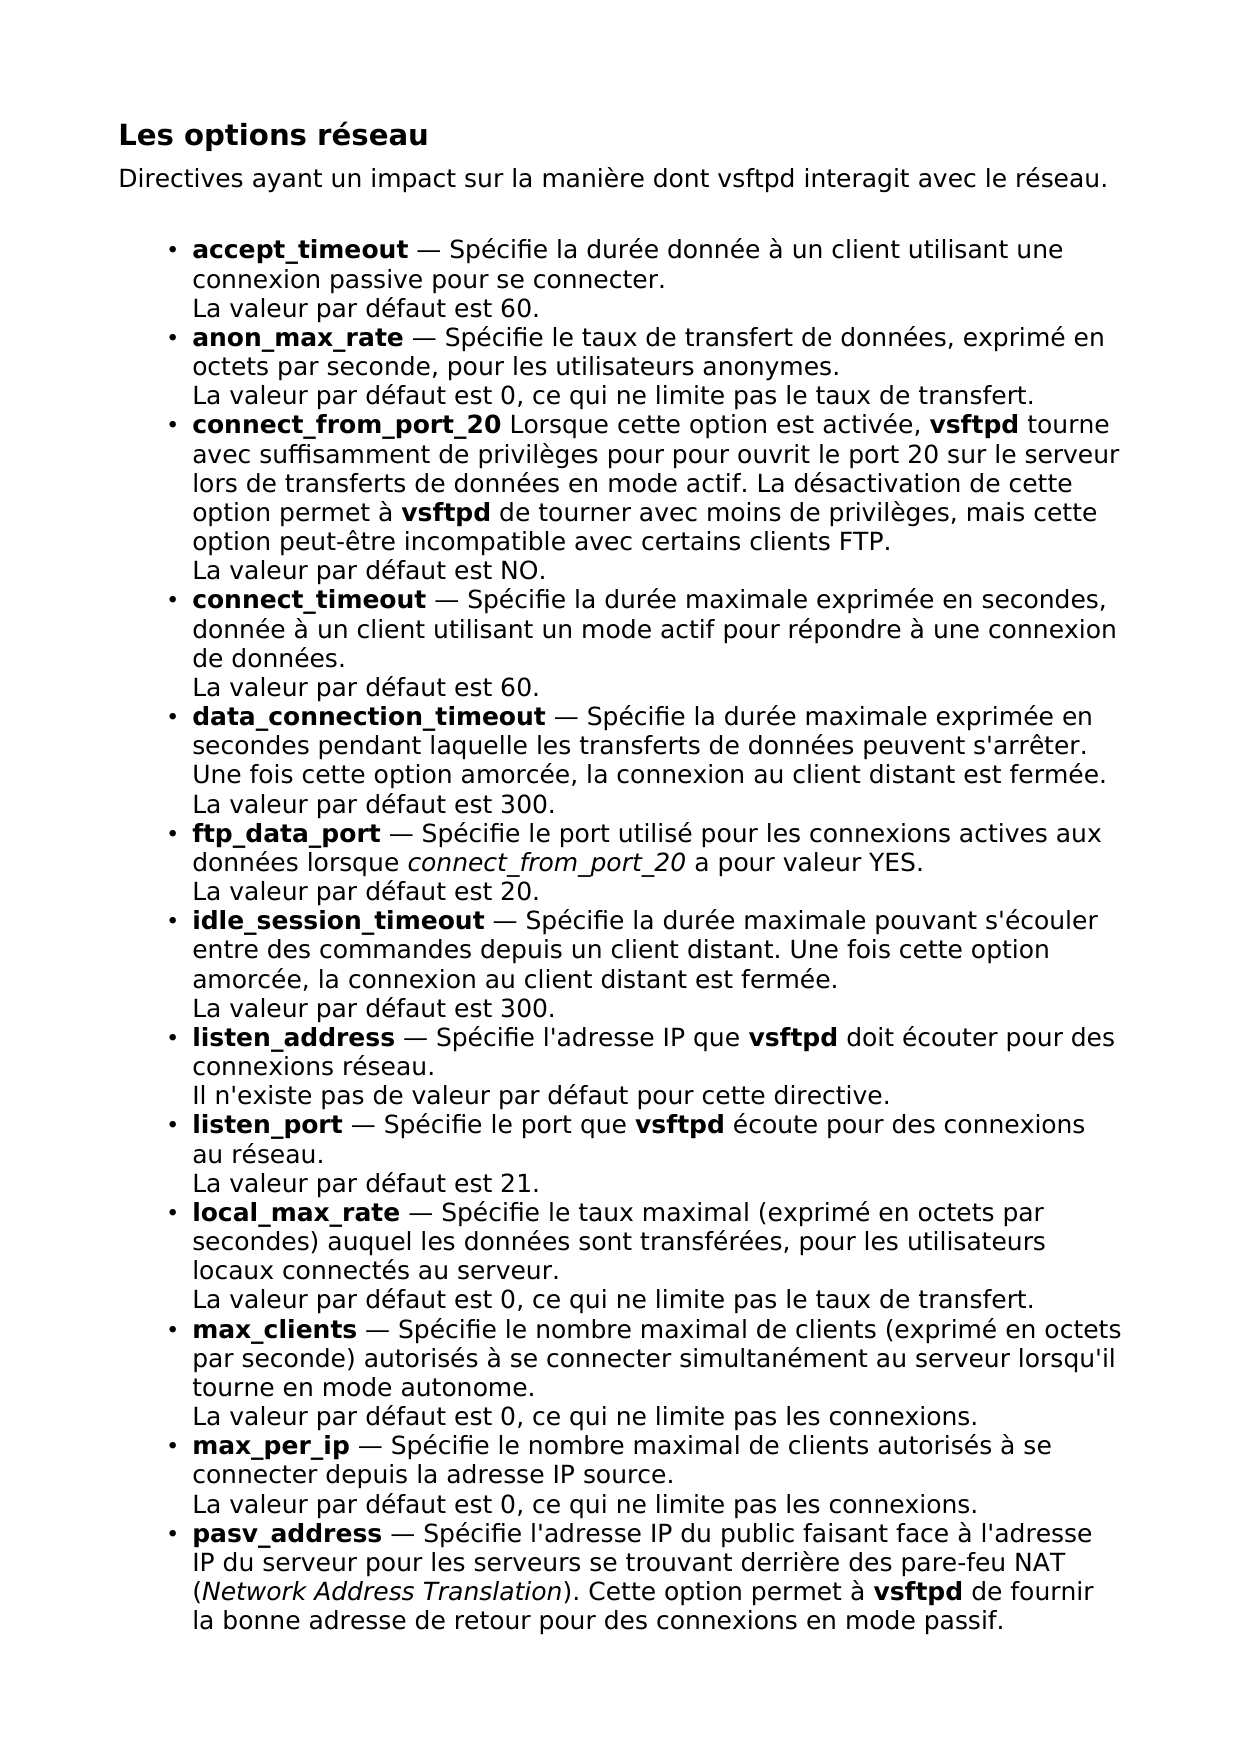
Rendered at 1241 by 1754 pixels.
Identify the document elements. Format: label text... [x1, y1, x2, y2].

list pasv_address — Spécifie l'adresse IP du public faisant face à l'adresse IP du serveur pour les serveurs se trouvant derrière des pare-feu NAT (Network Address Translation). Cette option permet à vsftpd de fournir la bonne adresse de retour pour des connexions en mode passif. [177, 1519, 1122, 1636]
subtitle Les options réseau [118, 118, 1122, 152]
list ftp_data_port — Spécifie le port utilisé pour les connexions actives aux données lorsque connect_from_port_20 a pour valeur YES. La valeur par défaut est 20. [177, 819, 1122, 907]
list accept_timeout — Spécifie la durée donnée à un client utilisant une connexion passive pour se connecter. La valeur par défaut est 60. [177, 236, 1122, 323]
list listen_port — Spécifie le port que vsftpd écoute pour des connexions au réseau. La valeur par défaut est 21. [177, 1111, 1122, 1198]
list local_max_rate — Spécifie le taux maximal (exprimé en octets par secondes) auquel les données sont transférées, pour les utilisateurs locaux connectés au serveur. La valeur par défaut est 0, ce qui ne limite pas le taux de transfert. [177, 1198, 1122, 1315]
list anon_max_rate — Spécifie le taux de transfert de données, exprimé en octets par seconde, pour les utilisateurs anonymes. La valeur par défaut est 0, ce qui ne limite pas le taux de transfert. [177, 323, 1122, 411]
list data_connection_timeout — Spécifie la durée maximale exprimée en secondes pendant laquelle les transferts de données peuvent s'arrêter. Une fois cette option amorcée, la connexion au client distant est fermée. La valeur par défaut est 300. [177, 702, 1122, 819]
list listen_address — Spécifie l'adresse IP que vsftpd doit écouter pour des connexions réseau. Il n'existe pas de valeur par défaut pour cette directive. [177, 1023, 1122, 1111]
list idle_session_timeout — Spécifie la durée maximale pouvant s'écouler entre des commandes depuis un client distant. Une fois cette option amorcée, la connexion au client distant est fermée. La valeur par défaut est 300. [177, 907, 1122, 1023]
list max_per_ip — Spécifie le nombre maximal de clients autorisés à se connecter depuis la adresse IP source. La valeur par défaut est 0, ce qui ne limite pas les connexions. [177, 1432, 1122, 1519]
text Directives ayant un impact sur la manière dont vsftpd interagit avec le réseau. [118, 164, 1122, 194]
list connect_timeout — Spécifie la durée maximale exprimée en secondes, donnée à un client utilisant un mode actif pour répondre à une connexion de données. La valeur par défaut est 60. [177, 586, 1122, 702]
list max_clients — Spécifie le nombre maximal de clients (exprimé en octets par seconde) autorisés à se connecter simultanément au serveur lorsqu'il tourne en mode autonome. La valeur par défaut est 0, ce qui ne limite pas les connexions. [177, 1315, 1122, 1432]
list connect_from_port_20 Lorsque cette option est activée, vsftpd tourne avec suffisamment de privilèges pour pour ouvrit le port 20 sur le serveur lors de transferts de données en mode actif. La désactivation de cette option permet à vsftpd de tourner avec moins de privilèges, mais cette option peut-être incompatible avec certains clients FTP. La valeur par défaut est NO. [177, 411, 1122, 586]
